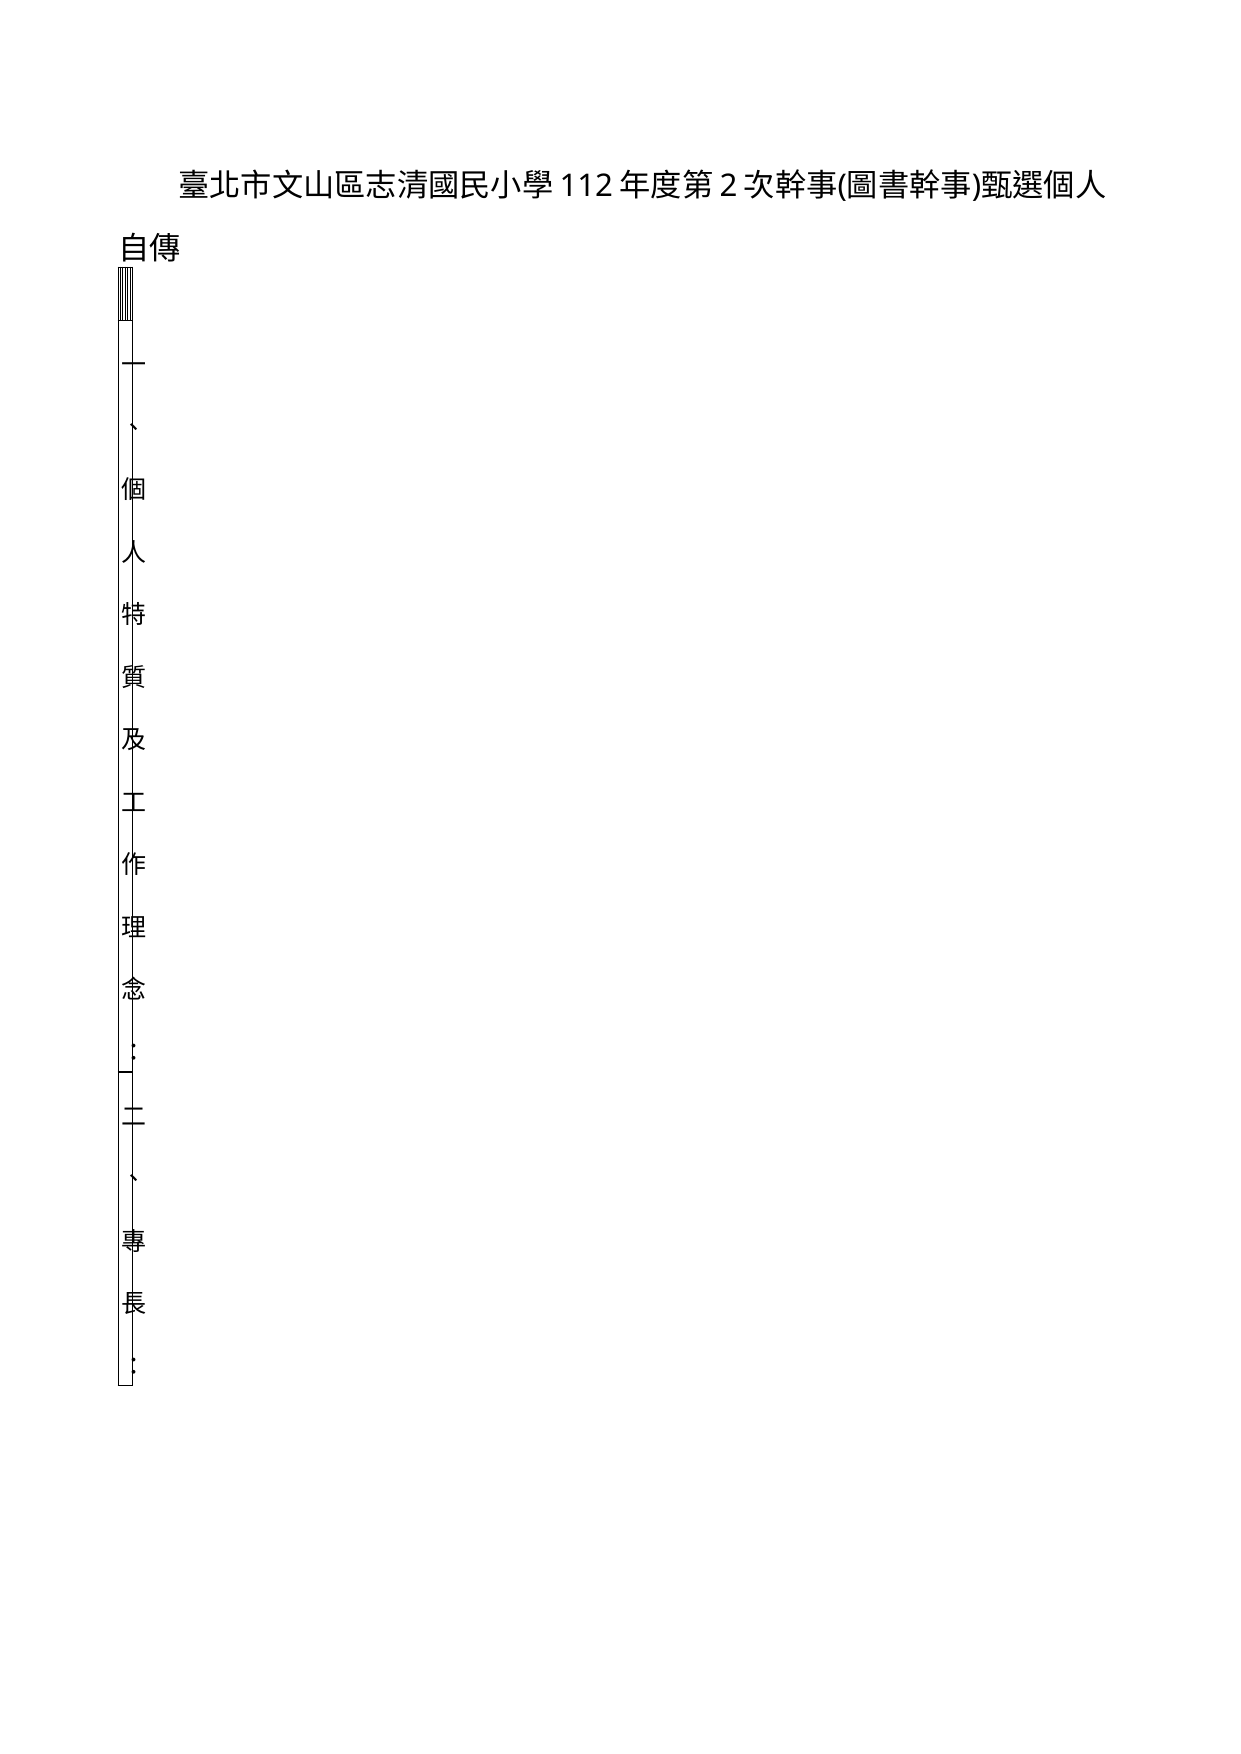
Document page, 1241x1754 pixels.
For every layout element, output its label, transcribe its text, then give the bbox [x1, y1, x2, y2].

text 臺北市文山區志清國民小學112年度第2次幹事(圖書幹事)甄選個人自傳 [118, 142, 1137, 267]
table_cell 二、專長： [119, 1073, 132, 1385]
table_cell 一、個人特質及工作理念： [119, 321, 132, 1071]
